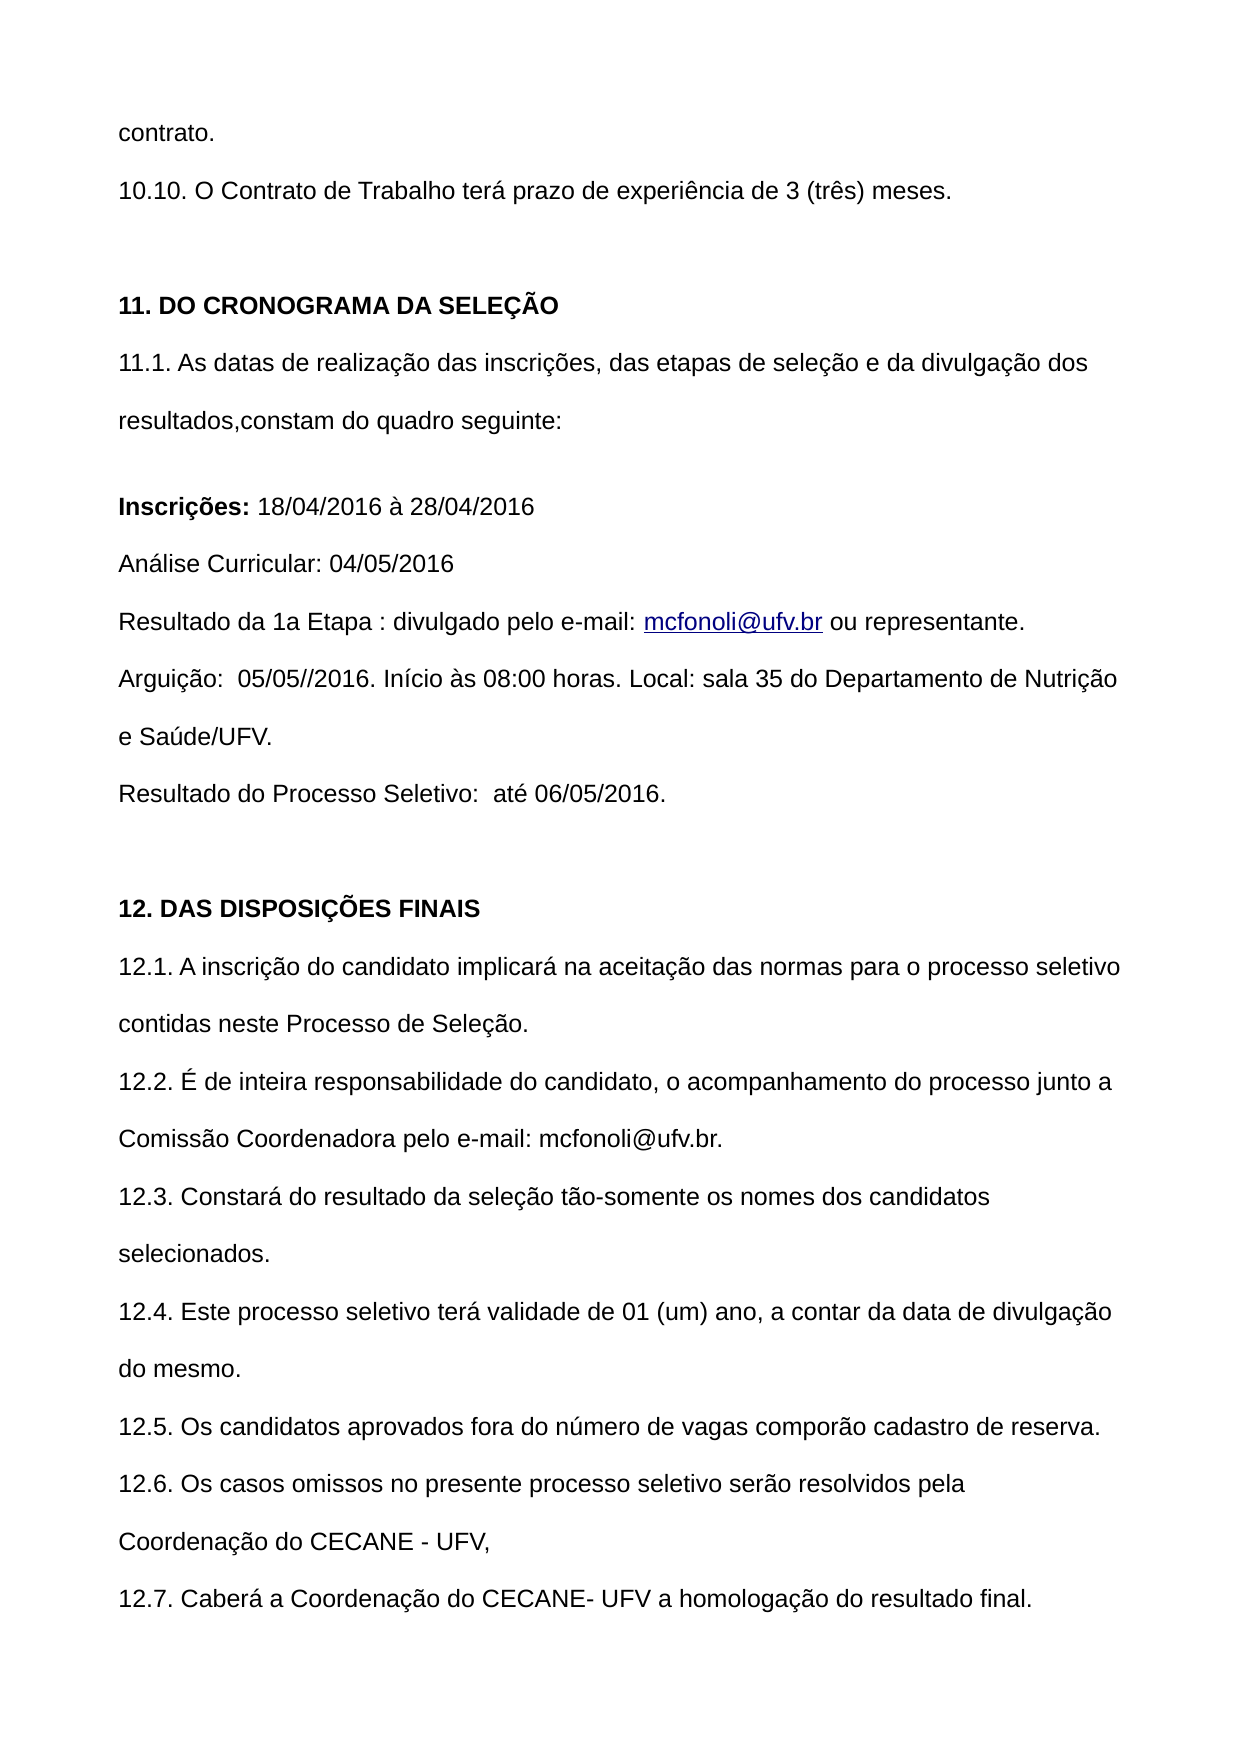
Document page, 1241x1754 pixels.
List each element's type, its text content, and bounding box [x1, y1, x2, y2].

text 12.7. Caberá a Coordenação do CECANE- UFV a homologação do resultado final. [118, 1584, 1122, 1613]
text Resultado do Processo Seletivo: até 06/05/2016. [118, 779, 1122, 808]
text e Saúde/UFV. [118, 722, 1122, 751]
text contidas neste Processo de Seleção. [118, 1009, 1122, 1038]
text Inscrições: 18/04/2016 à 28/04/2016 [118, 492, 1122, 521]
text 12.5. Os candidatos aprovados fora do número de vagas comporão cadastro de reserva. [118, 1412, 1122, 1441]
text 12.3. Constará do resultado da seleção tão-somente os nomes dos candidatos [118, 1182, 1122, 1211]
text Análise Curricular: 04/05/2016 [118, 549, 1122, 578]
text 12. DAS DISPOSIÇÕES FINAIS [118, 894, 1122, 923]
text Arguição: 05/05//2016. Início às 08:00 horas. Local: sala 35 do Departamento de Nutrição [118, 664, 1122, 693]
text 11.1. As datas de realização das inscrições, das etapas de seleção e da divulgação dos [118, 348, 1122, 377]
text selecionados. [118, 1239, 1122, 1268]
text 11. DO CRONOGRAMA DA SELEÇÃO [118, 291, 1122, 319]
text Coordenação do CECANE - UFV, [118, 1527, 1122, 1556]
text 12.6. Os casos omissos no presente processo seletivo serão resolvidos pela [118, 1469, 1122, 1498]
text Resultado da 1a Etapa : divulgado pelo e-mail: mcfonoli@ufv.br ou representante. [118, 607, 1122, 636]
text 12.1. A inscrição do candidato implicará na aceitação das normas para o processo seletivo [118, 952, 1122, 981]
text resultados,constam do quadro seguinte: [118, 406, 1122, 434]
text 12.4. Este processo seletivo terá validade de 01 (um) ano, a contar da data de divulgação [118, 1297, 1122, 1326]
text 10.10. O Contrato de Trabalho terá prazo de experiência de 3 (três) meses. [118, 176, 1122, 204]
text Comissão Coordenadora pelo e-mail: mcfonoli@ufv.br. [118, 1124, 1122, 1153]
text 12.2. É de inteira responsabilidade do candidato, o acompanhamento do processo junto a [118, 1067, 1122, 1096]
text contrato. [118, 118, 1122, 147]
text do mesmo. [118, 1354, 1122, 1383]
